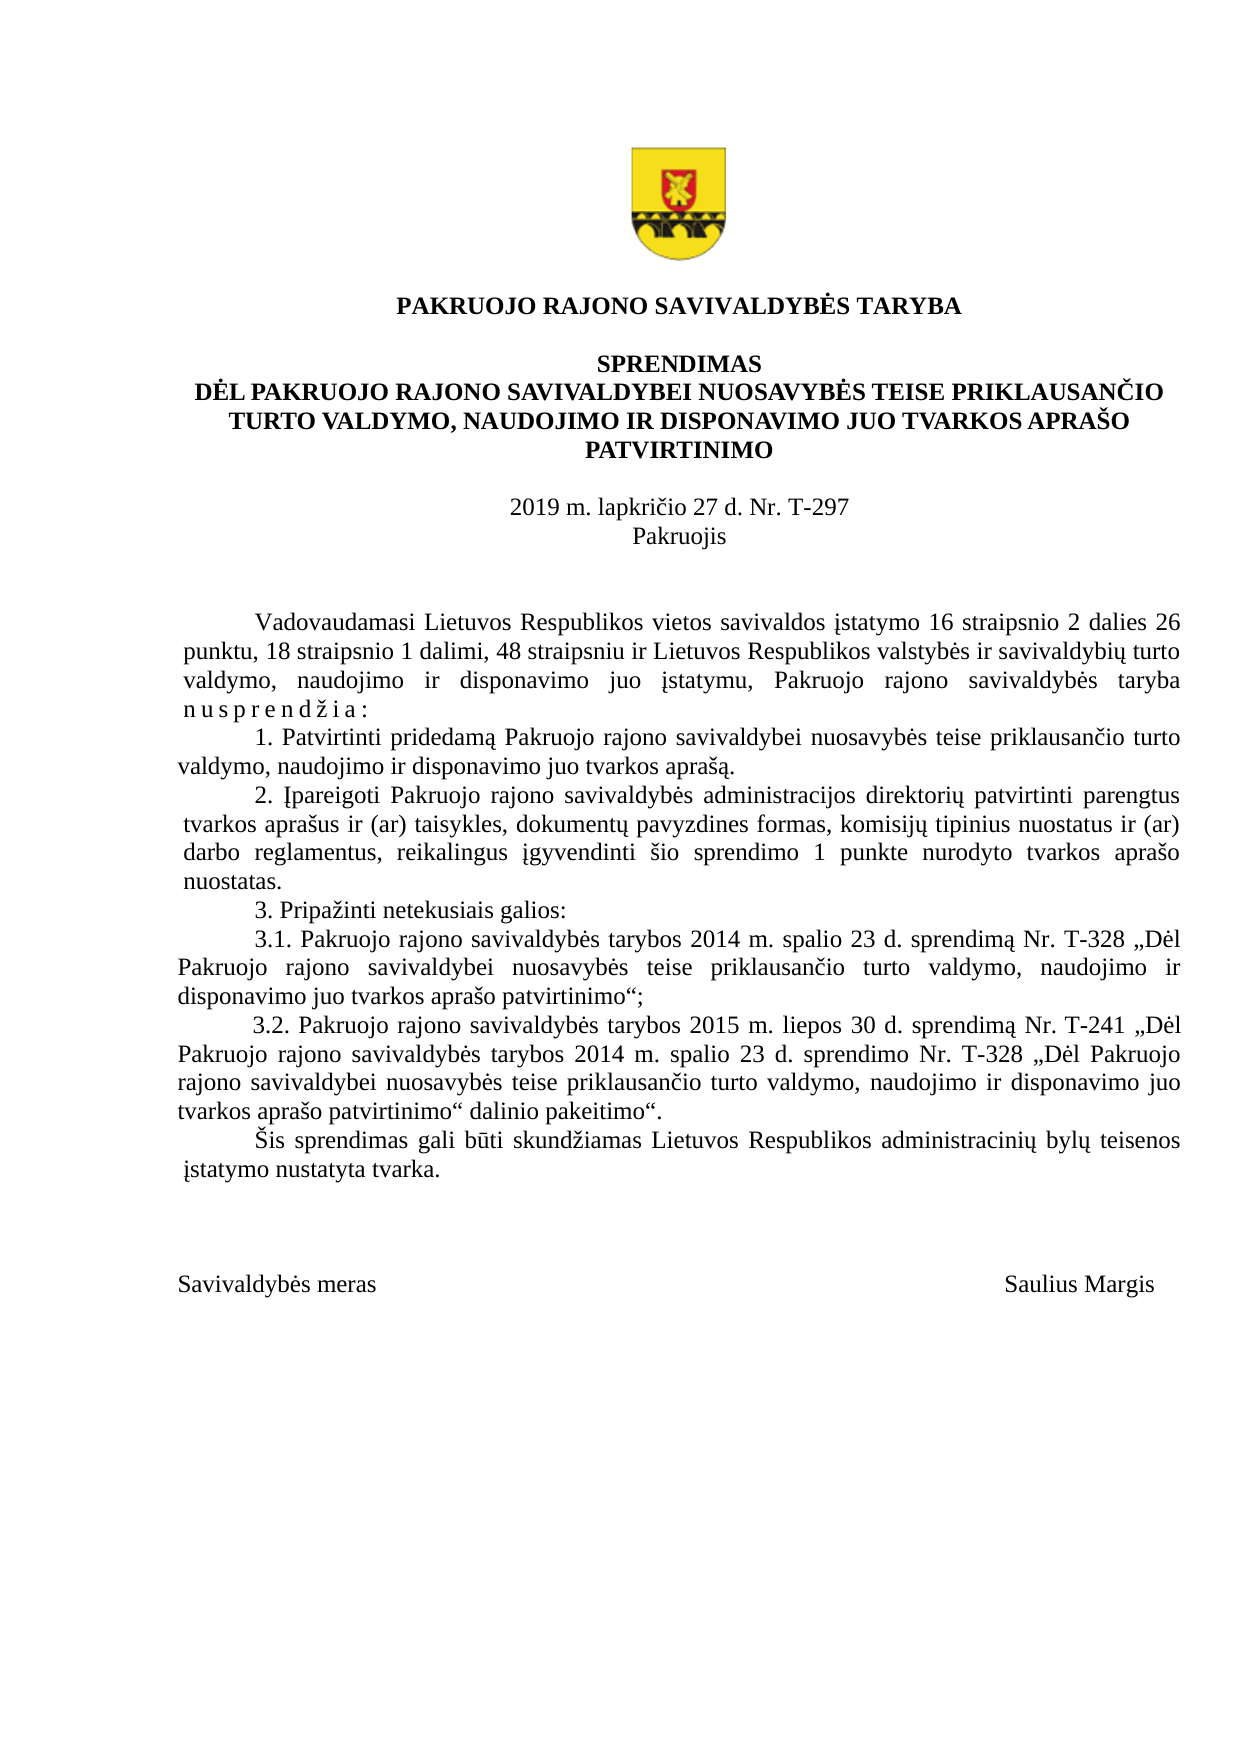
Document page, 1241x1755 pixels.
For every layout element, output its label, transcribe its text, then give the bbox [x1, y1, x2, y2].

text 3.2. Pakruojo rajono savivaldybės tarybos 2015 m. liepos 30 d. sprendimą Nr. T-241 „Dėl Pakruojo rajono savivaldybės tarybos 2014 m. spalio 23 d. sprendimo Nr. T-328 „Dėl Pakruojo rajono savivaldybei nuosavybės teise priklausančio turto valdymo, naudojimo ir disponavimo juo tvarkos aprašo patvirtinimo“ dalinio pakeitimo“. [177, 1010, 1181, 1125]
text 2. Įpareigoti Pakruojo rajono savivaldybės administracijos direktorių patvirtinti parengtus tvarkos aprašus ir (ar) taisykles, dokumentų pavyzdines formas, komisijų tipinius nuostatus ir (ar) darbo reglamentus, reikalingus įgyvendinti šio sprendimo 1 punkte nurodyto tvarkos aprašo nuostatas. [183, 780, 1181, 895]
text 3.1. Pakruojo rajono savivaldybės tarybos 2014 m. spalio 23 d. sprendimą Nr. T-328 „Dėl Pakruojo rajono savivaldybei nuosavybės teise priklausančio turto valdymo, naudojimo ir disponavimo juo tvarkos aprašo patvirtinimo“; [177, 924, 1181, 1010]
text Pakruojis [177, 521, 1181, 550]
text SPRENDIMAS [177, 349, 1181, 377]
text Savivaldybės meras Saulius Margis [177, 1269, 1183, 1297]
text 2019 m. lapkričio 27 d. Nr. T-297 [177, 492, 1181, 521]
text PAKRUOJO RAJONO SAVIVALDYBĖS TARYBA [177, 291, 1181, 320]
text 1. Patvirtinti pridedamą Pakruojo rajono savivaldybei nuosavybės teise priklausančio turto valdymo, naudojimo ir disponavimo juo tvarkos aprašą. [177, 722, 1181, 780]
text Vadovaudamasi Lietuvos Respublikos vietos savivaldos įstatymo 16 straipsnio 2 dalies 26 punktu, 18 straipsnio 1 dalimi, 48 straipsniu ir Lietuvos Respublikos valstybės ir savivaldybių turto valdymo, naudojimo ir disponavimo juo įstatymu, Pakruojo rajono savivaldybės taryba nusprendžia: [183, 607, 1181, 722]
text 3. Pripažinti netekusiais galios: [254, 895, 1181, 924]
text Šis sprendimas gali būti skundžiamas Lietuvos Respublikos administracinių bylų teisenos įstatymo nustatyta tvarka. [183, 1125, 1181, 1182]
text DĖL PAKRUOJO RAJONO SAVIVALDYBEI NUOSAVYBĖS TEISE PRIKLAUSANČIO TURTO VALDYMO, NAUDOJIMO IR DISPONAVIMO JUO TVARKos aprašo patvirtinimo [177, 377, 1181, 464]
